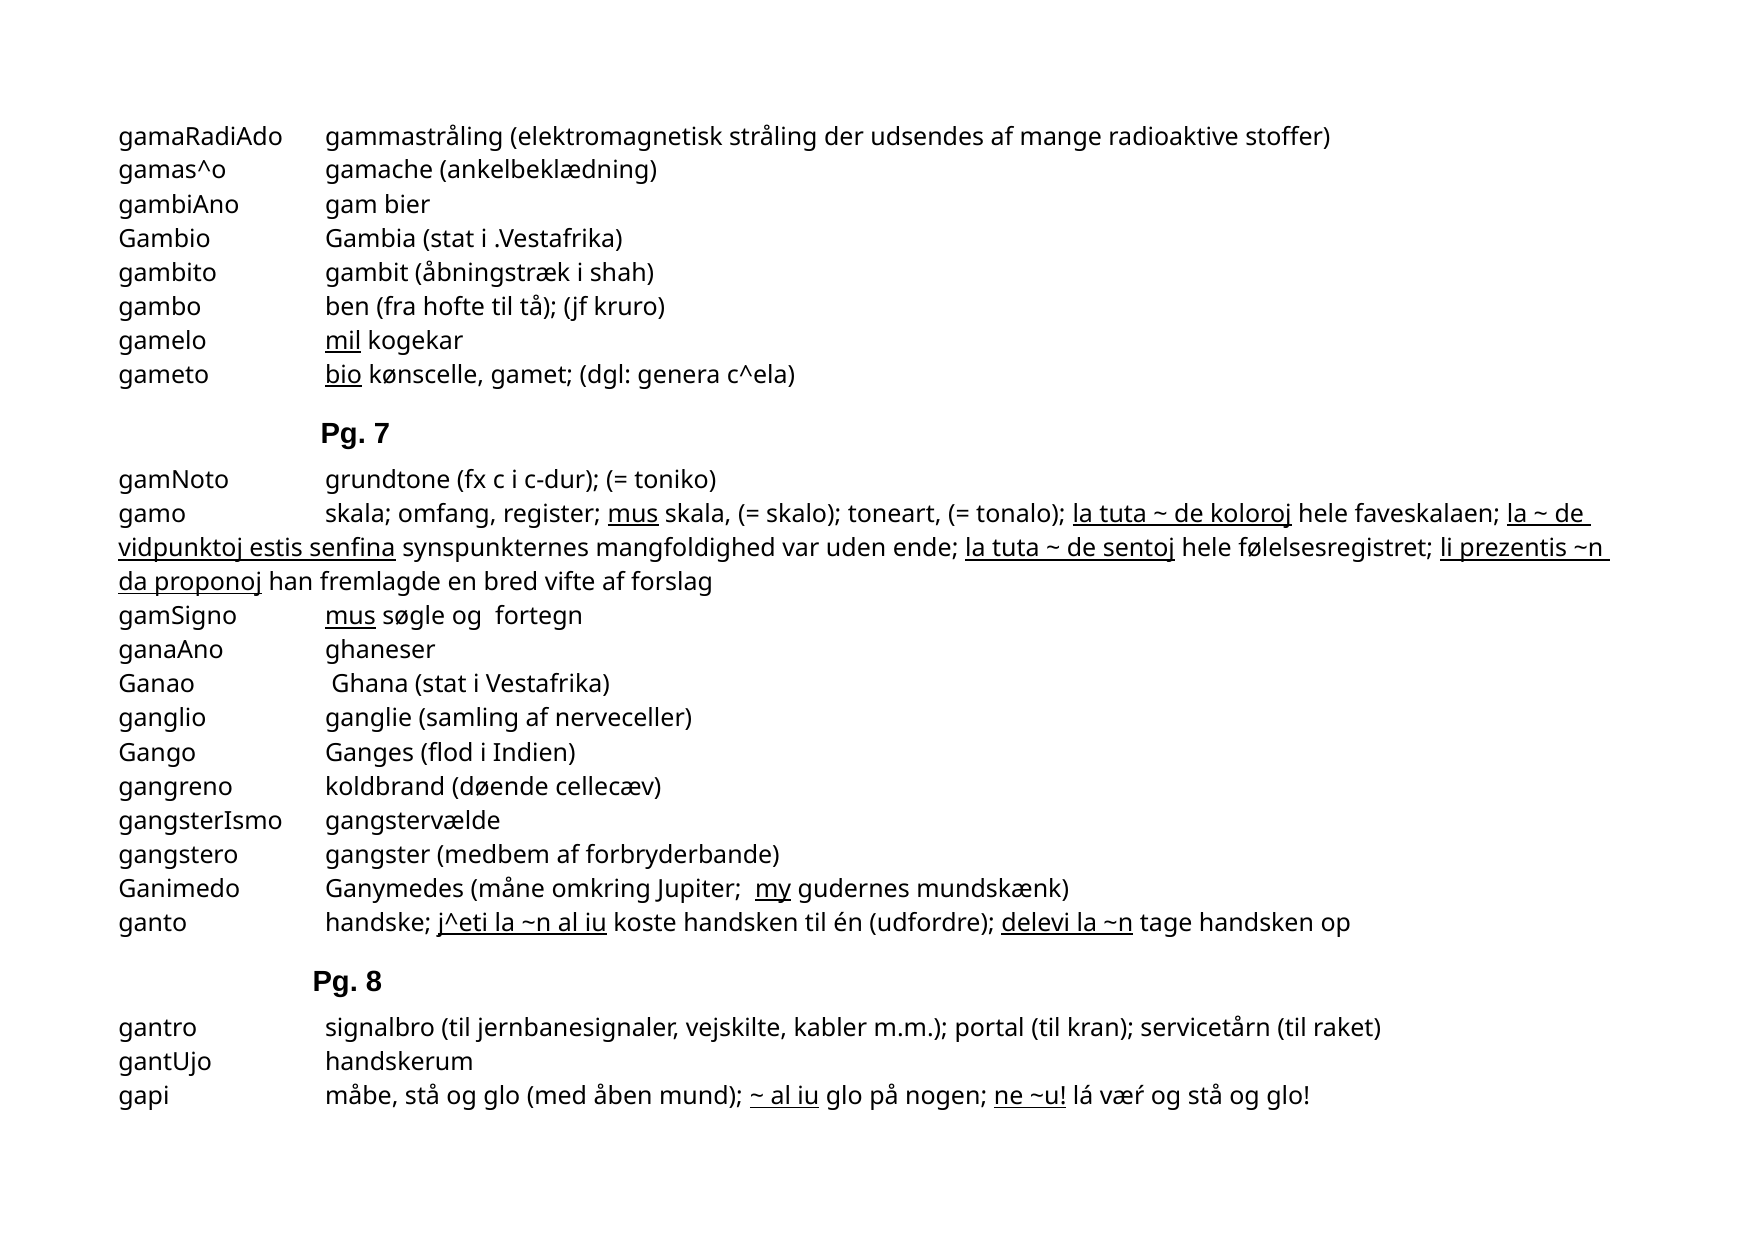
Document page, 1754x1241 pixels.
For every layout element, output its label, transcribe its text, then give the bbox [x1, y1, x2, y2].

text gambo ben (fra hofte til tå); (jf kruro) [118, 288, 1636, 322]
text gamaRadiAdo gammastråling (elektromagnetisk stråling der udsendes af mange radioaktive stoffer) [118, 118, 1636, 152]
text ganaAno ghaneser [118, 632, 1636, 666]
text gantro signalbro (til jernbanesignaler, vejskilte, kabler m.m.); portal (til kran); servicetårn (til raket) [118, 1009, 1636, 1044]
text Gango Ganges (flod i Indien) [118, 734, 1636, 768]
text Gambio Gambia (stat i .Vestafrika) [118, 220, 1636, 254]
text gapi måbe, stå og glo (med åben mund); ~ al iu glo på nogen; ne ~u! lá væŕ og stå og glo! [118, 1078, 1636, 1112]
text gamas^o gamache (ankelbeklædning) [118, 152, 1636, 186]
text gantUjo handskerum [118, 1044, 1636, 1078]
text gambito gambit (åbningstræk i shah) [118, 254, 1636, 288]
text gambiAno gam bier [118, 186, 1636, 220]
subtitle Pg. 7 [118, 416, 1636, 449]
text gamSigno mus søgle og fortegn [118, 598, 1636, 632]
text gamelo mil kogekar [118, 322, 1636, 357]
text ganto handske; j^eti la ~n al iu koste handsken til én (udfordre); delevi la ~n tage handsken op [118, 904, 1636, 938]
text gamNoto grundtone (fx c i c-dur); (= toniko) [118, 462, 1636, 496]
text gamo skala; omfang, register; mus skala, (= skalo); toneart, (= tonalo); la tuta ~ de koloroj hele faveskalaen; la ~ de vidpunktoj estis senfina synspunkternes mangfoldighed var uden ende; la tuta ~ de sentoj hele følelsesregistret; li prezentis ~n da proponoj han fremlagde en bred vifte af forslag [118, 496, 1636, 598]
text Ganao Ghana (stat i Vestafrika) [118, 666, 1636, 700]
text ganglio ganglie (samling af nerveceller) [118, 700, 1636, 734]
text gangsterIsmo gangstervælde [118, 802, 1636, 836]
text gangstero gangster (medbem af forbryderbande) [118, 836, 1636, 870]
text gameto bio kønscelle, gamet; (dgl: genera c^ela) [118, 357, 1636, 391]
subtitle Pg. 8 [118, 963, 1636, 997]
text Ganimedo Ganymedes (måne omkring Jupiter; my gudernes mundskænk) [118, 870, 1636, 904]
text gangreno koldbrand (døende cellecæv) [118, 768, 1636, 802]
